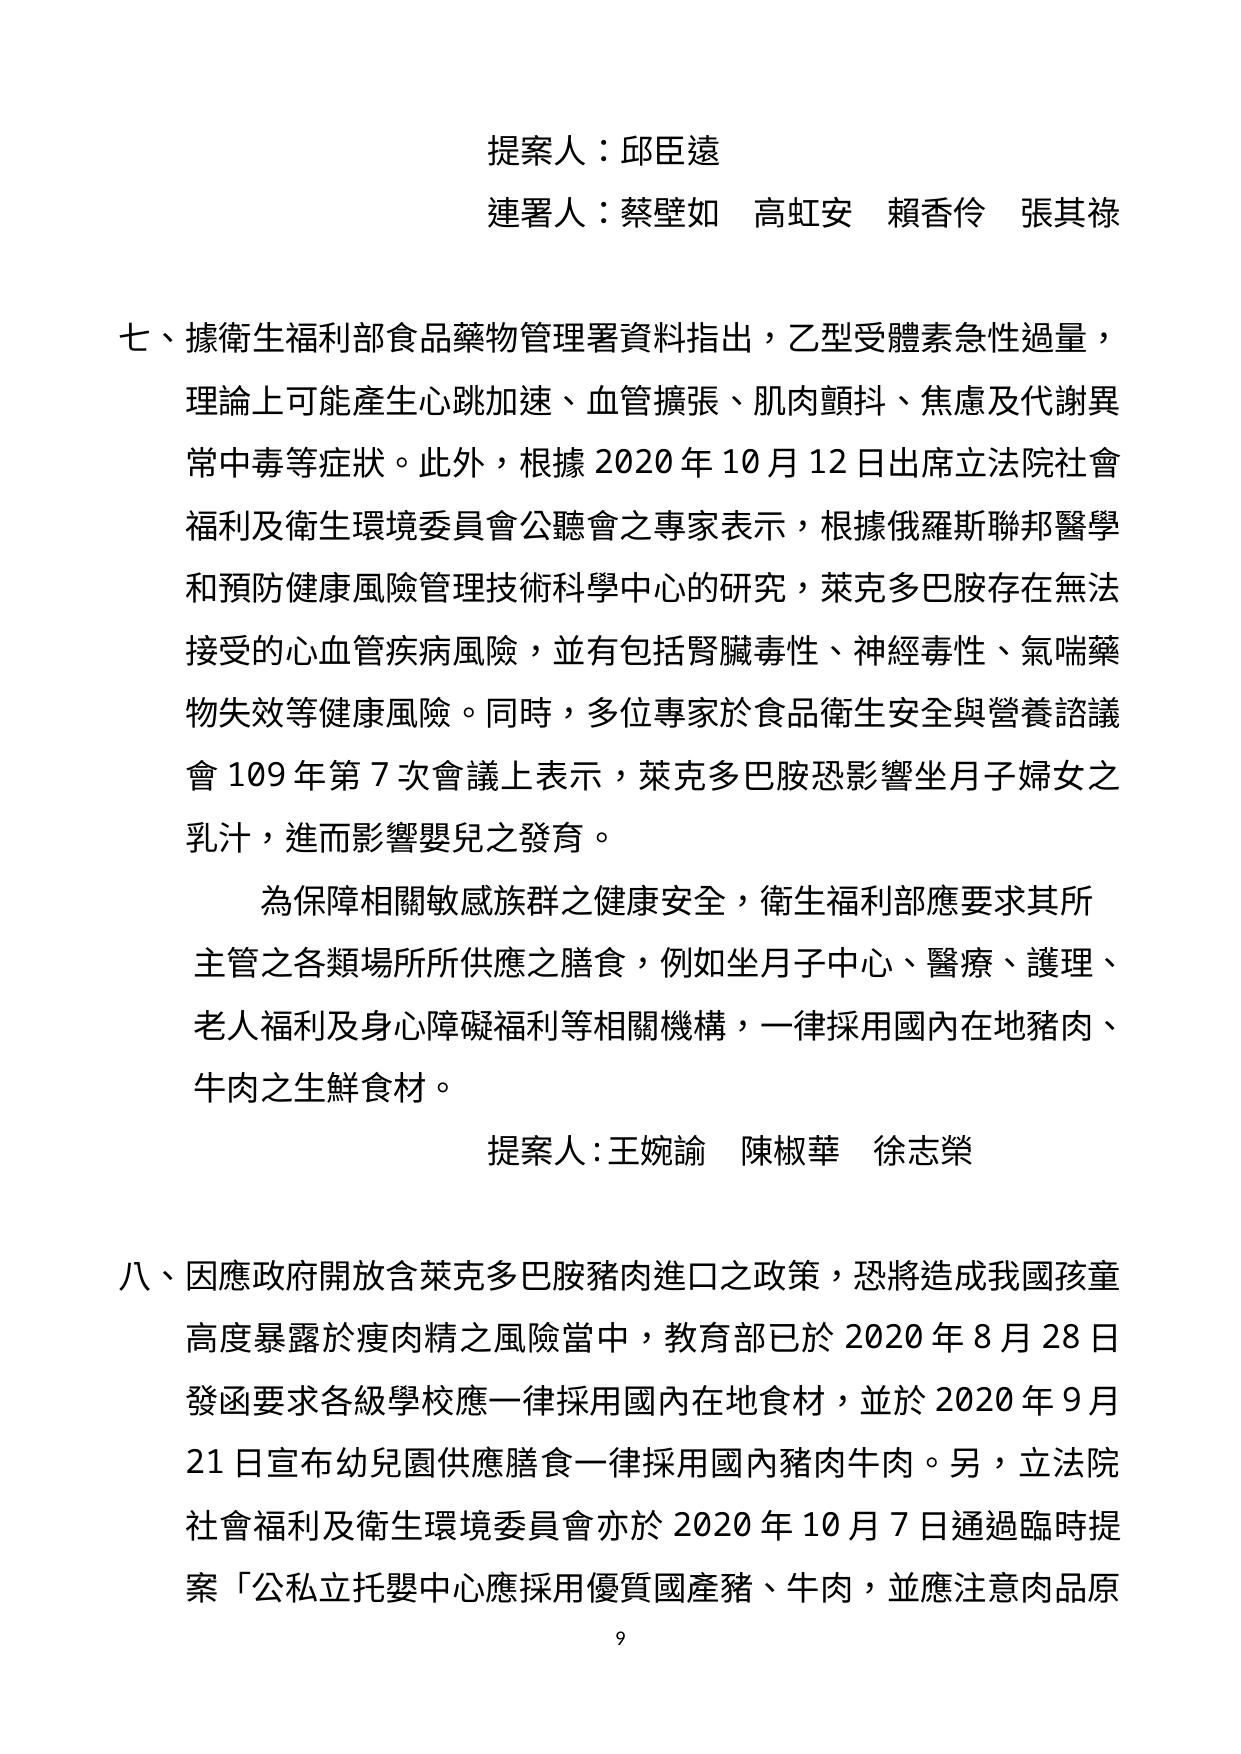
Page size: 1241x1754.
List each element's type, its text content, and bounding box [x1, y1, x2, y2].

text 七、據衛生福利部食品藥物管理署資料指出，乙型受體素急性過量，理論上可能產生心跳加速、血管擴張、肌肉顫抖、焦慮及代謝異常中毒等症狀。此外，根據2020年10月12日出席立法院社會福利及衛生環境委員會公聽會之專家表示，根據俄羅斯聯邦醫學和預防健康風險管理技術科學中心的研究，萊克多巴胺存在無法接受的心血管疾病風險，並有包括腎臟毒性、神經毒性、氣喘藥物失效等健康風險。同時，多位專家於食品衛生安全與營養諮議會109年第7次會議上表示，萊克多巴胺恐影響坐月子婦女之乳汁，進而影響嬰兒之發育。 [118, 294, 1122, 857]
text 為保障相關敏感族群之健康安全，衛生福利部應要求其所主管之各類場所所供應之膳食，例如坐月子中心、醫療、護理、老人福利及身心障礙福利等相關機構，一律採用國內在地豬肉、牛肉之生鮮食材。 [193, 857, 1122, 1107]
text 提案人：邱臣遠 [487, 107, 1122, 169]
text 提案人:王婉諭 陳椒華 徐志榮 [487, 1107, 1122, 1169]
text 連署人：蔡壁如 高虹安 賴香伶 張其祿 [487, 169, 1122, 232]
text 八、因應政府開放含萊克多巴胺豬肉進口之政策，恐將造成我國孩童高度暴露於痩肉精之風險當中，教育部已於2020年8月28日發函要求各級學校應一律採用國內在地食材，並於2020年9月21日宣布幼兒園供應膳食一律採用國內豬肉牛肉。另，立法院社會福利及衛生環境委員會亦於2020年10月7日通過臨時提案「公私立托嬰中心應採用優質國產豬、牛肉，並應注意肉品原 [118, 1232, 1122, 1607]
